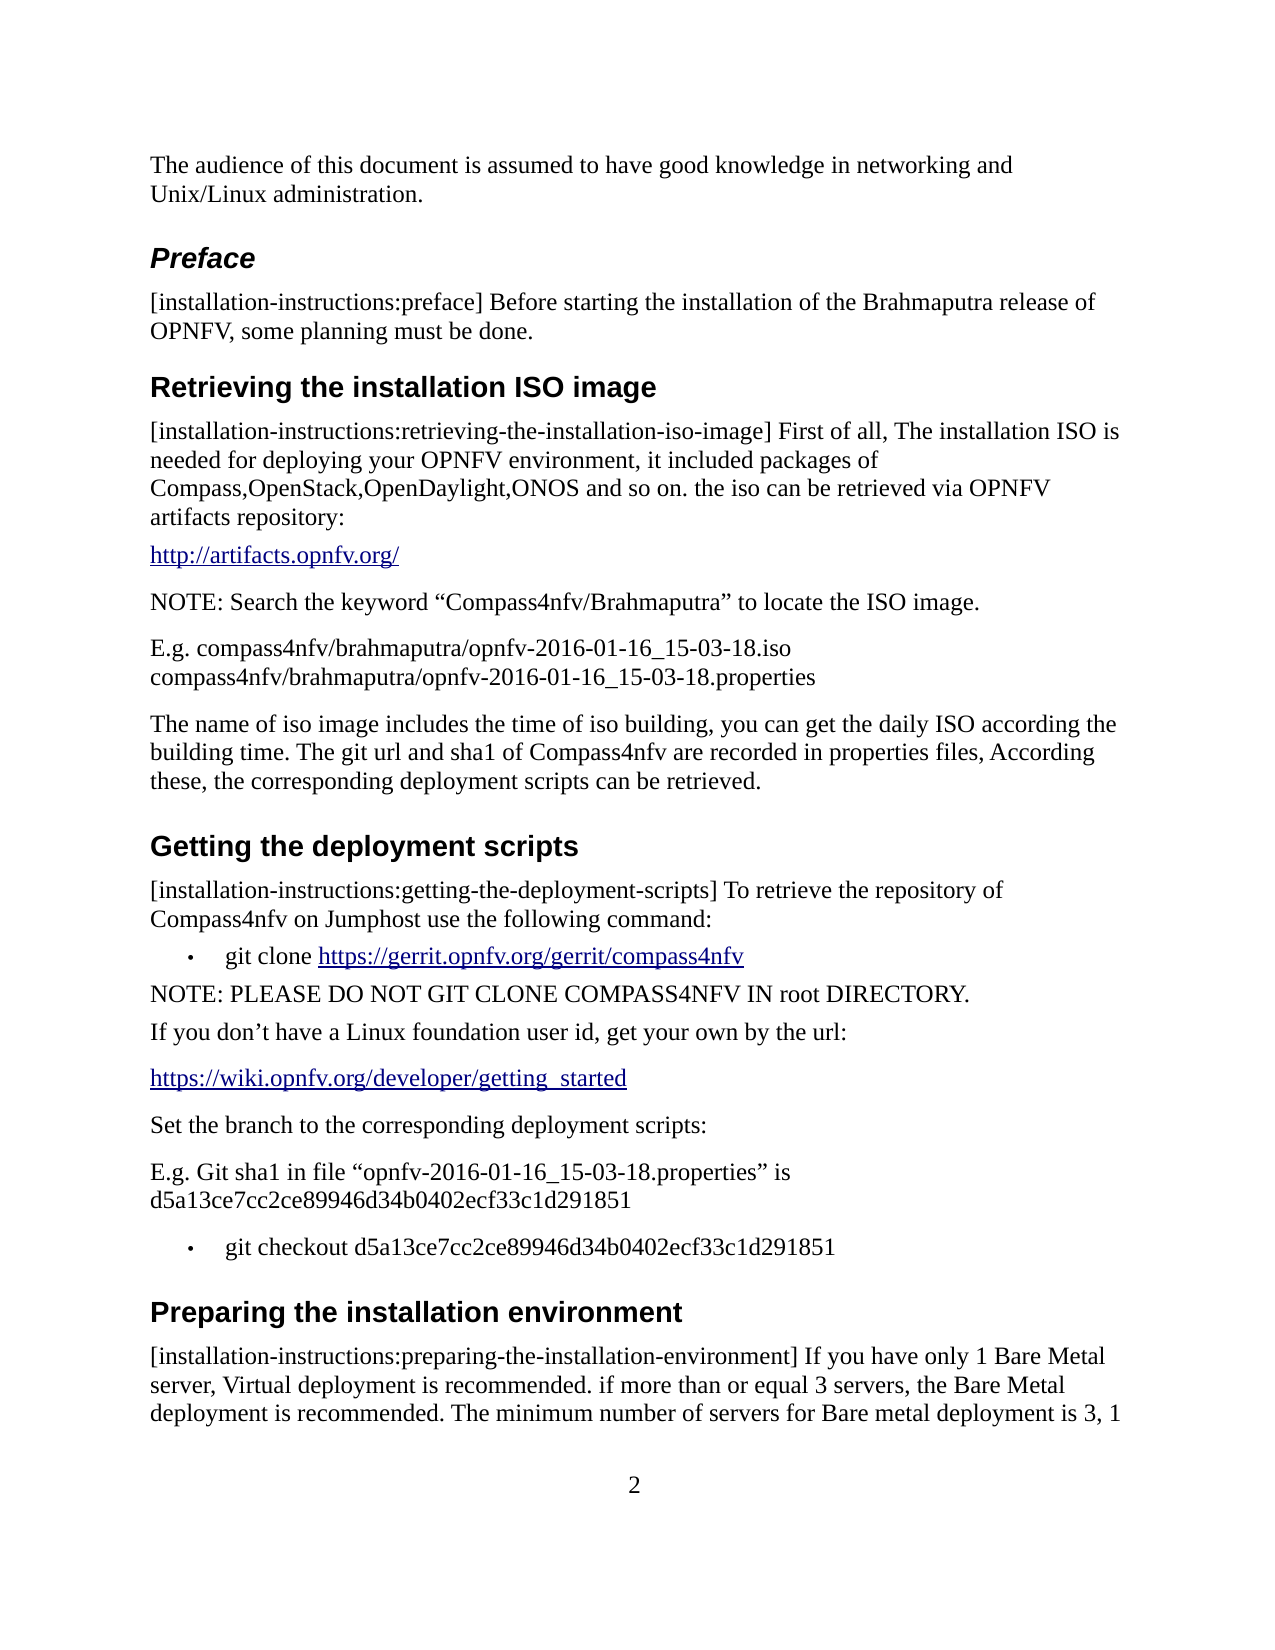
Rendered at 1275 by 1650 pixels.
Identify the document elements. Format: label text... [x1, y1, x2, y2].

text E.g. Git sha1 in file “opnfv-2016-01-16_15-03-18.properties” is d5a13ce7cc2ce89946d34b0402ecf33c1d291851 [150, 1157, 1125, 1214]
subtitle Getting the deployment scripts [150, 829, 1125, 862]
text The name of iso image includes the time of iso building, you can get the daily ISO according the building time. The git url and sha1 of Compass4nfv are recorded in properties files, According these, the corresponding deployment scripts can be retrieved. [150, 709, 1125, 795]
text NOTE: PLEASE DO NOT GIT CLONE COMPASS4NFV IN root DIRECTORY. [150, 979, 1125, 1008]
text [installation-instructions:preface] Before starting the installation of the Brahmaputra release of OPNFV, some planning must be done. [150, 287, 1125, 345]
text [installation-instructions:getting-the-deployment-scripts] To retrieve the repository of Compass4nfv on Jumphost use the following command: [150, 875, 1125, 932]
list git checkout d5a13ce7cc2ce89946d34b0402ecf33c1d291851 [187, 1232, 1125, 1261]
text [installation-instructions:retrieving-the-installation-iso-image] First of all, The installation ISO is needed for deploying your OPNFV environment, it included packages of Compass,OpenStack,OpenDaylight,ONOS and so on. the iso can be retrieved via OPNFV artifacts repository: [150, 416, 1125, 531]
subtitle Retrieving the installation ISO image [150, 370, 1125, 403]
subtitle Preparing the installation environment [150, 1295, 1125, 1328]
text E.g. compass4nfv/brahmaputra/opnfv-2016-01-16_15-03-18.iso compass4nfv/brahmaputra/opnfv-2016-01-16_15-03-18.properties [150, 633, 1125, 691]
text If you don’t have a Linux foundation user id, get your own by the url: [150, 1017, 1125, 1046]
subtitle Preface [150, 241, 1125, 275]
text [installation-instructions:preparing-the-installation-environment] If you have only 1 Bare Metal server, Virtual deployment is recommended. if more than or equal 3 servers, the Bare Metal deployment is recommended. The minimum number of servers for Bare metal deployment is 3, 1 [150, 1341, 1125, 1427]
text https://wiki.opnfv.org/developer/getting_started [150, 1063, 1125, 1092]
text NOTE: Search the keyword “Compass4nfv/Brahmaputra” to locate the ISO image. [150, 587, 1125, 615]
text Set the branch to the corresponding deployment scripts: [150, 1110, 1125, 1139]
text http://artifacts.opnfv.org/ [150, 540, 1125, 569]
list git clone https://gerrit.opnfv.org/gerrit/compass4nfv [187, 941, 1125, 970]
text The audience of this document is assumed to have good knowledge in networking and Unix/Linux administration. [150, 150, 1125, 207]
